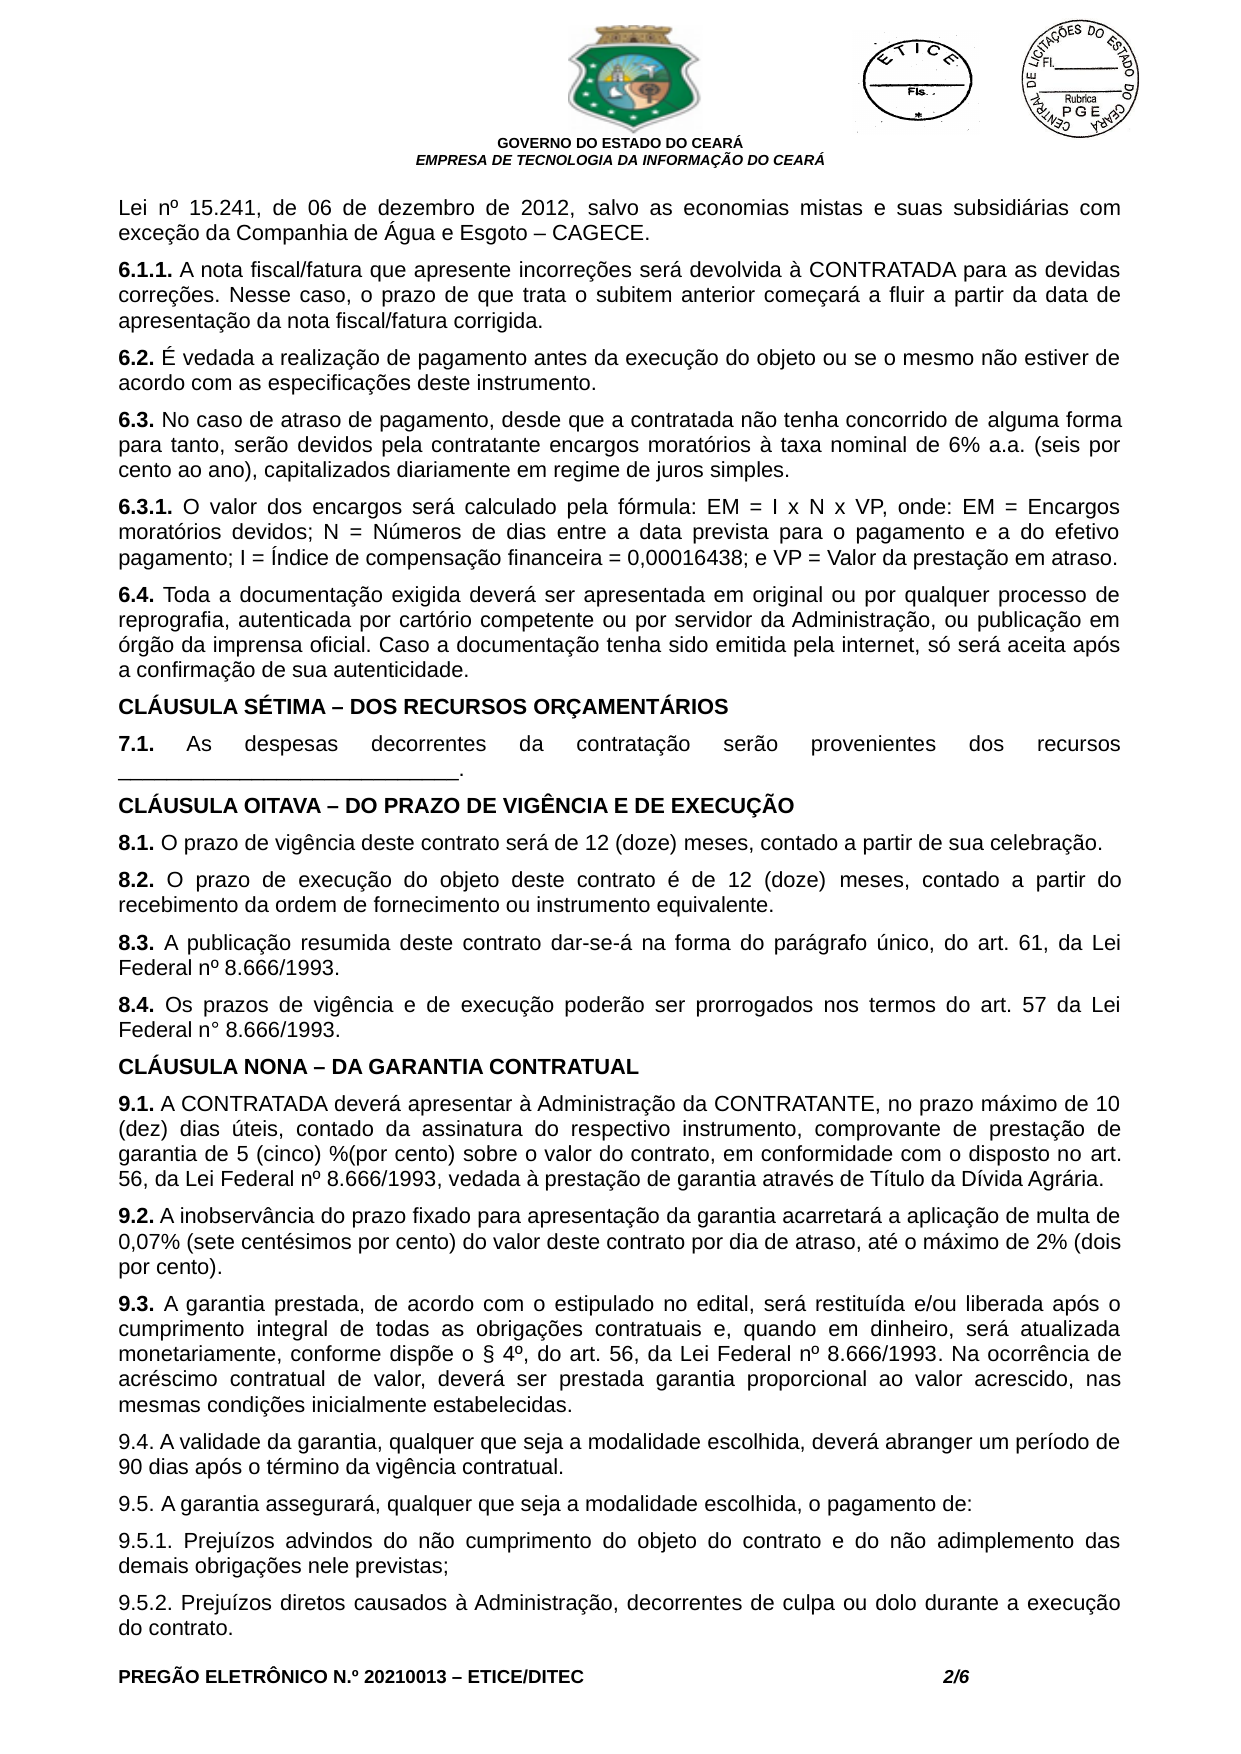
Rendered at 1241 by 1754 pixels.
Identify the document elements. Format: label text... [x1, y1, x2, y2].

text 9.5.2. Prejuízos diretos causados à Administração, decorrentes de culpa ou dolo durante a execução do contrato. [118, 1590, 1122, 1640]
list 9.4. A validade da garantia, qualquer que seja a modalidade escolhida, deverá abranger um período de 90 dias após o término da vigência contratual. [118, 1428, 1122, 1479]
text CLÁUSULA NONA – DA GARANTIA CONTRATUAL [118, 1054, 1122, 1079]
text 9.2. A inobservância do prazo fixado para apresentação da garantia acarretará a aplicação de multa de 0,07% (sete centésimos por cento) do valor deste contrato por dia de atraso, até o máximo de 2% (dois por cento). [118, 1203, 1122, 1279]
text 6.2. É vedada a realização de pagamento antes da execução do objeto ou se o mesmo não estiver de acordo com as especificações deste instrumento. [118, 344, 1122, 395]
list 6.3. No caso de atraso de pagamento, desde que a contratada não tenha concorrido de alguma forma para tanto, serão devidos pela contratante encargos moratórios à taxa nominal de 6% a.a. (seis por cento ao ano), capitalizados diariamente em regime de juros simples. [118, 407, 1122, 482]
list 6.4. Toda a documentação exigida deverá ser apresentada em original ou por qualquer processo de reprografia, autenticada por cartório competente ou por servidor da Administração, ou publicação em órgão da imprensa oficial. Caso a documentação tenha sido emitida pela internet, só será aceita após a confirmação de sua autenticidade. [118, 581, 1122, 682]
text CLÁUSULA SÉTIMA – DOS RECURSOS ORÇAMENTÁRIOS [118, 694, 1122, 719]
list Lei nº 15.241, de 06 de dezembro de 2012, salvo as economias mistas e suas subsidiárias com exceção da Companhia de Água e Esgoto – CAGECE. [118, 195, 1122, 245]
picture [1021, 18, 1140, 140]
text 9.5.1. Prejuízos advindos do não cumprimento do objeto do contrato e do não adimplemento das demais obrigações nele previstas; [118, 1528, 1122, 1578]
text 9.5. A garantia assegurará, qualquer que seja a modalidade escolhida, o pagamento de: [118, 1491, 1122, 1516]
text 8.2. O prazo de execução do objeto deste contrato é de 12 (doze) meses, contado a partir do recebimento da ordem de fornecimento ou instrumento equivalente. [118, 867, 1122, 918]
text 9.3. A garantia prestada, de acordo com o estipulado no edital, será restituída e/ou liberada após o cumprimento integral de todas as obrigações contratuais e, quando em dinheiro, será atualizada monetariamente, conforme dispõe o § 4º, do art. 56, da Lei Federal nº 8.666/1993. Na ocorrência de acréscimo contratual de valor, deverá ser prestada garantia proporcional ao valor acrescido, nas mesmas condições inicialmente estabelecidas. [118, 1291, 1122, 1417]
text 8.4. Os prazos de vigência e de execução poderão ser prorrogados nos termos do art. 57 da Lei Federal n° 8.666/1993. [118, 992, 1122, 1042]
list 6.1.1. A nota fiscal/fatura que apresente incorreções será devolvida à CONTRATADA para as devidas correções. Nesse caso, o prazo de que trata o subitem anterior começará a fluir a partir da data de apresentação da nota fiscal/fatura corrigida. [118, 257, 1122, 333]
text 8.3. A publicação resumida deste contrato dar-se-á na forma do parágrafo único, do art. 61, da Lei Federal nº 8.666/1993. [118, 929, 1122, 980]
text CLÁUSULA OITAVA – DO PRAZO DE VIGÊNCIA E DE EXECUÇÃO [118, 793, 1122, 818]
list 6.3.1. O valor dos encargos será calculado pela fórmula: EM = I x N x VP, onde: EM = Encargos moratórios devidos; N = Números de dias entre a data prevista para o pagamento e a do efetivo pagamento; I = Índice de compensação financeira = 0,00016438; e VP = Valor da prestação em atraso. [118, 494, 1122, 570]
text 7.1. As despesas decorrentes da contratação serão provenientes dos recursos ____________________________. [118, 731, 1122, 781]
text 8.1. O prazo de vigência deste contrato será de 12 (doze) meses, contado a partir de sua celebração. [118, 830, 1122, 855]
text 9.1. A CONTRATADA deverá apresentar à Administração da CONTRATANTE, no prazo máximo de 10 (dez) dias úteis, contado da assinatura do respectivo instrumento, comprovante de prestação de garantia de 5 (cinco) %(por cento) sobre o valor do contrato, em conformidade com o disposto no art. 56, da Lei Federal nº 8.666/1993, vedada à prestação de garantia através de Título da Dívida Agrária. [118, 1091, 1122, 1192]
